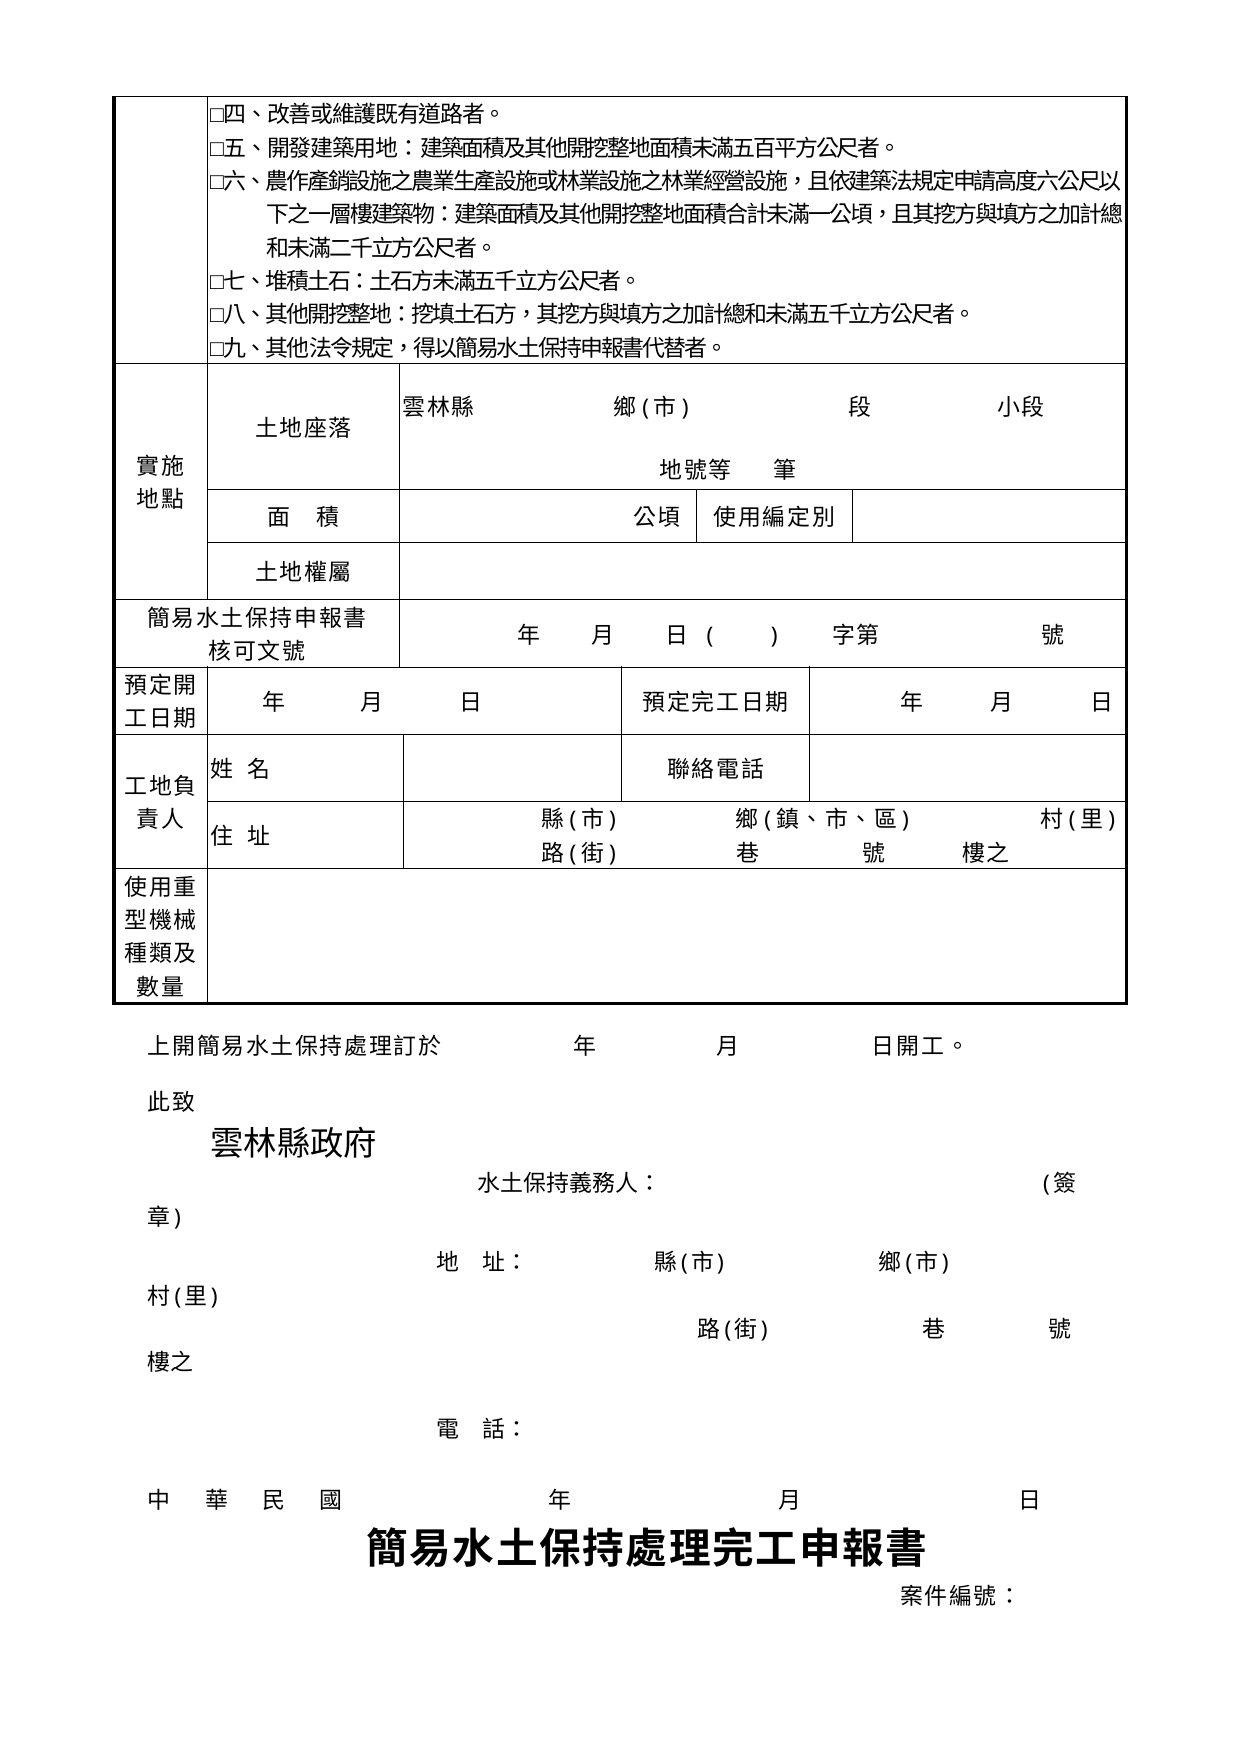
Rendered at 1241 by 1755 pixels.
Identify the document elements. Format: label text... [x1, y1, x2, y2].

text 路(街) 巷 號 樓之 [148, 1311, 1093, 1377]
table_cell 縣(市) 鄉(鎮、市、區) 村(里) 路(街) 巷 號 樓之 [404, 802, 1125, 868]
table_cell □四、改善或維護既有道路者。 □五、開發建築用地：建築面積及其他開挖整地面積未滿五百平方公尺者。 □六、農作產銷設施之農業生產設施或林業設施之林業經營設施，且依建築法規定申請高度六公尺以下之一層樓建築物：建築面積及其他開挖整地面積合計未滿一公頃，且其挖方與填方之加計總和未滿二千立方公尺者。 □七、堆積土石：土石方未滿五千立方公尺者。 □八、其他開挖整地：挖填土石方，其挖方與填方之加計總和未滿五千立方公尺者。 □九、其他法令規定，得以簡易水土保持申報書代替者。 [208, 97, 1125, 363]
table_cell 聯絡電話 [622, 735, 809, 801]
text 上開簡易水土保持處理訂於 年 月 日開工。 [148, 1027, 1093, 1061]
text 地 址： 縣(市) 鄉(市) 村(里) [148, 1244, 1093, 1311]
table_cell 土地權屬 [208, 543, 399, 599]
table_cell [400, 543, 1125, 599]
table_cell 土地座落 [208, 364, 399, 489]
table_cell 面 積 [208, 490, 399, 542]
text 雲林縣政府 [210, 1117, 1093, 1165]
table_cell 使用編定別 [697, 490, 852, 542]
text 電 話： [148, 1411, 1093, 1444]
text 中 華 民 國 年 月 日 [148, 1479, 1093, 1515]
text 此致 [148, 1083, 1093, 1117]
text 案件編號： [148, 1575, 1021, 1611]
table_cell [404, 735, 621, 801]
table_cell [208, 869, 1125, 1002]
table_cell 住 址 [208, 802, 403, 868]
table_cell [116, 97, 207, 363]
table_cell 使用重型機械種類及數量 [116, 869, 207, 1002]
table_cell 預定完工日期 [622, 668, 809, 733]
table_cell 年 月 日 [810, 668, 1125, 733]
table_cell 姓 名 [208, 735, 403, 801]
table_cell 年 月 日 [208, 668, 621, 733]
table_cell 雲林縣 鄉(市) 段 小段 地號等 筆 [400, 364, 1125, 489]
table_cell [853, 490, 1125, 542]
table_cell 工地負責人 [116, 735, 207, 868]
table_cell 公頃 [400, 490, 696, 542]
table_cell 年 月 日 ( ) 字第 號 [400, 600, 1125, 666]
table_cell 預定開工日期 [116, 668, 207, 733]
text 簡易水土保持處理完工申報書 [148, 1515, 1146, 1575]
table_cell 實施 地點 [116, 364, 207, 599]
table_cell 簡易水土保持申報書 核可文號 [116, 600, 399, 666]
table_cell [810, 735, 1125, 801]
text 水土保持義務人： (簽章) [148, 1165, 1093, 1232]
